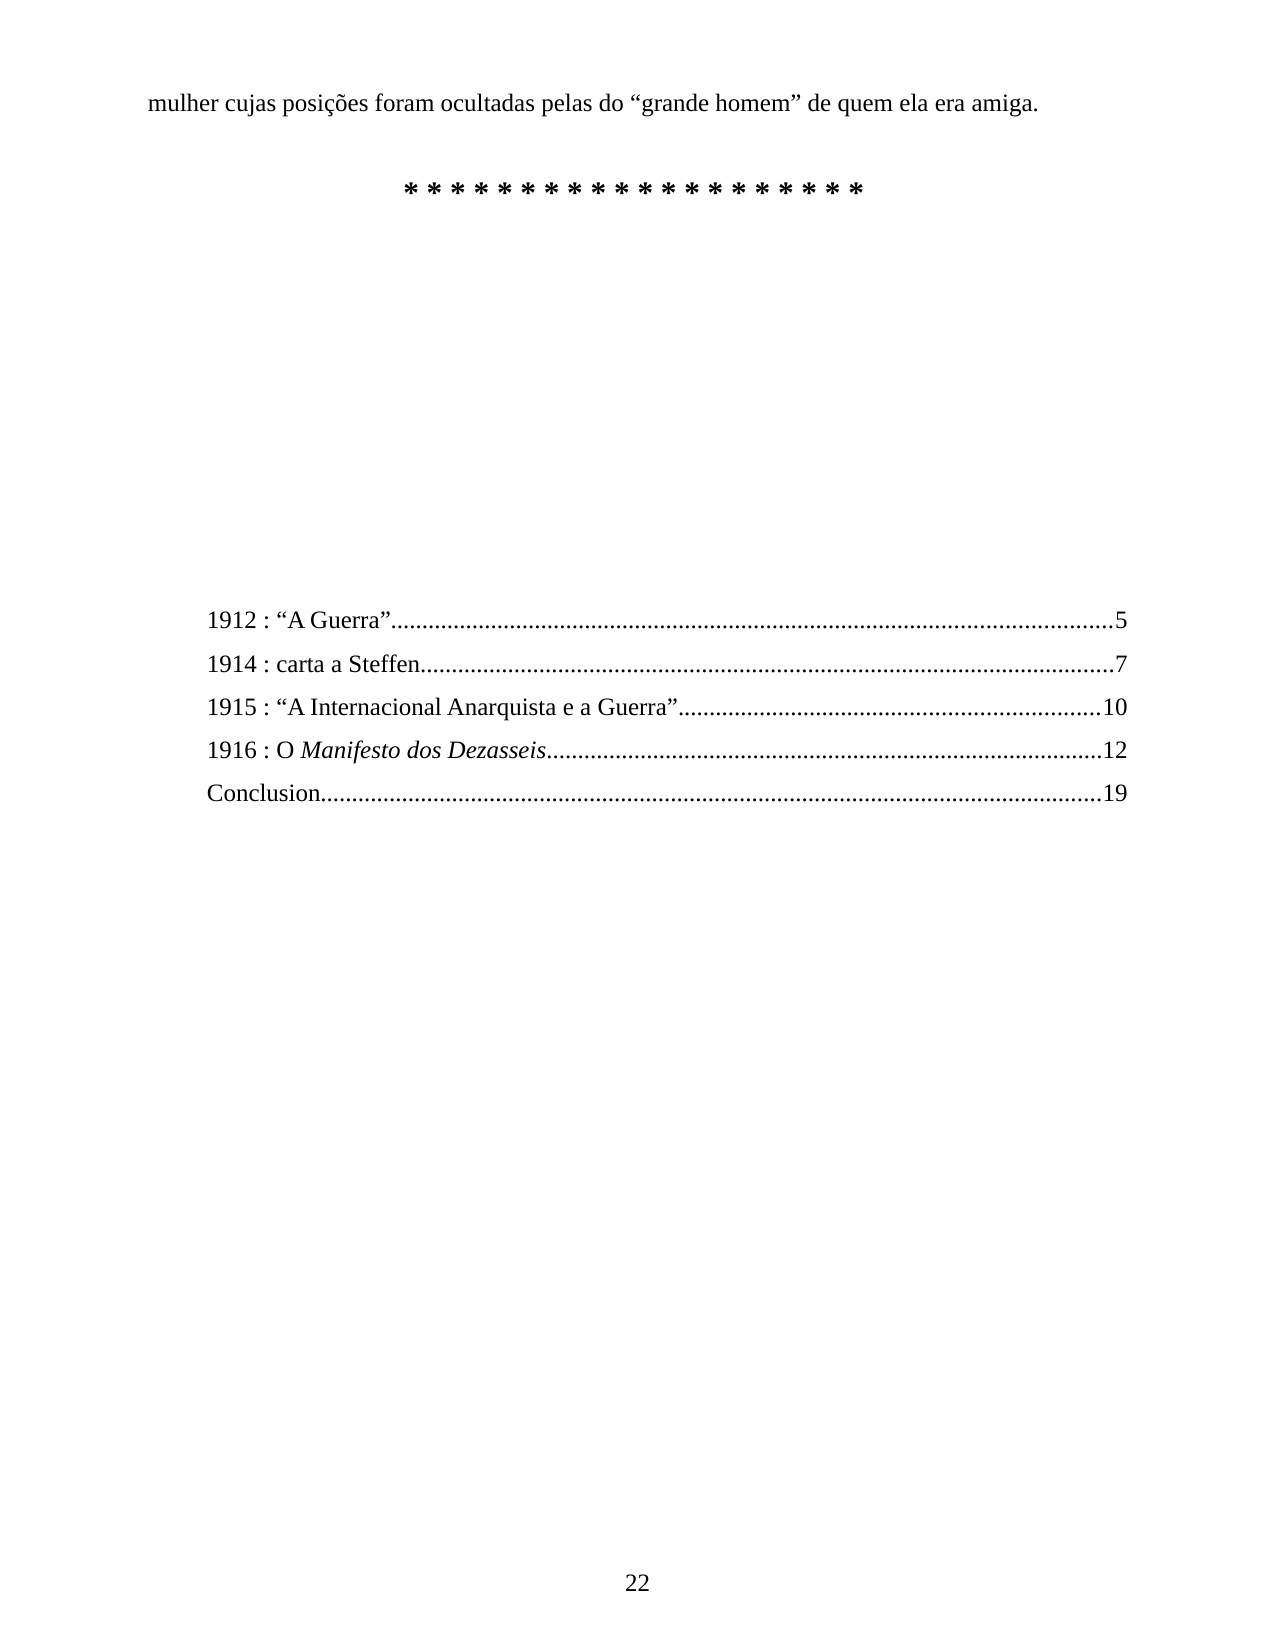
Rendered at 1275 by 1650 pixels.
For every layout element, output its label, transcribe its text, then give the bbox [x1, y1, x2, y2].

text 1914 : carta a Steffen 7 [207, 649, 1127, 677]
text Conclusion 19 [207, 778, 1127, 807]
text 1915 : “A Internacional Anarquista e a Guerra”. 10 [207, 692, 1127, 721]
text 1916 : O Manifesto dos Dezasseis 12 [207, 735, 1127, 764]
text 1912 : “A Guerra” 5 [207, 606, 1127, 634]
list mulher cujas posições foram ocultadas pelas do “grande homem” de quem ela era amiga. [148, 88, 1127, 117]
text * * * * * * * * * * * * * * * * * * * * [148, 175, 1127, 211]
